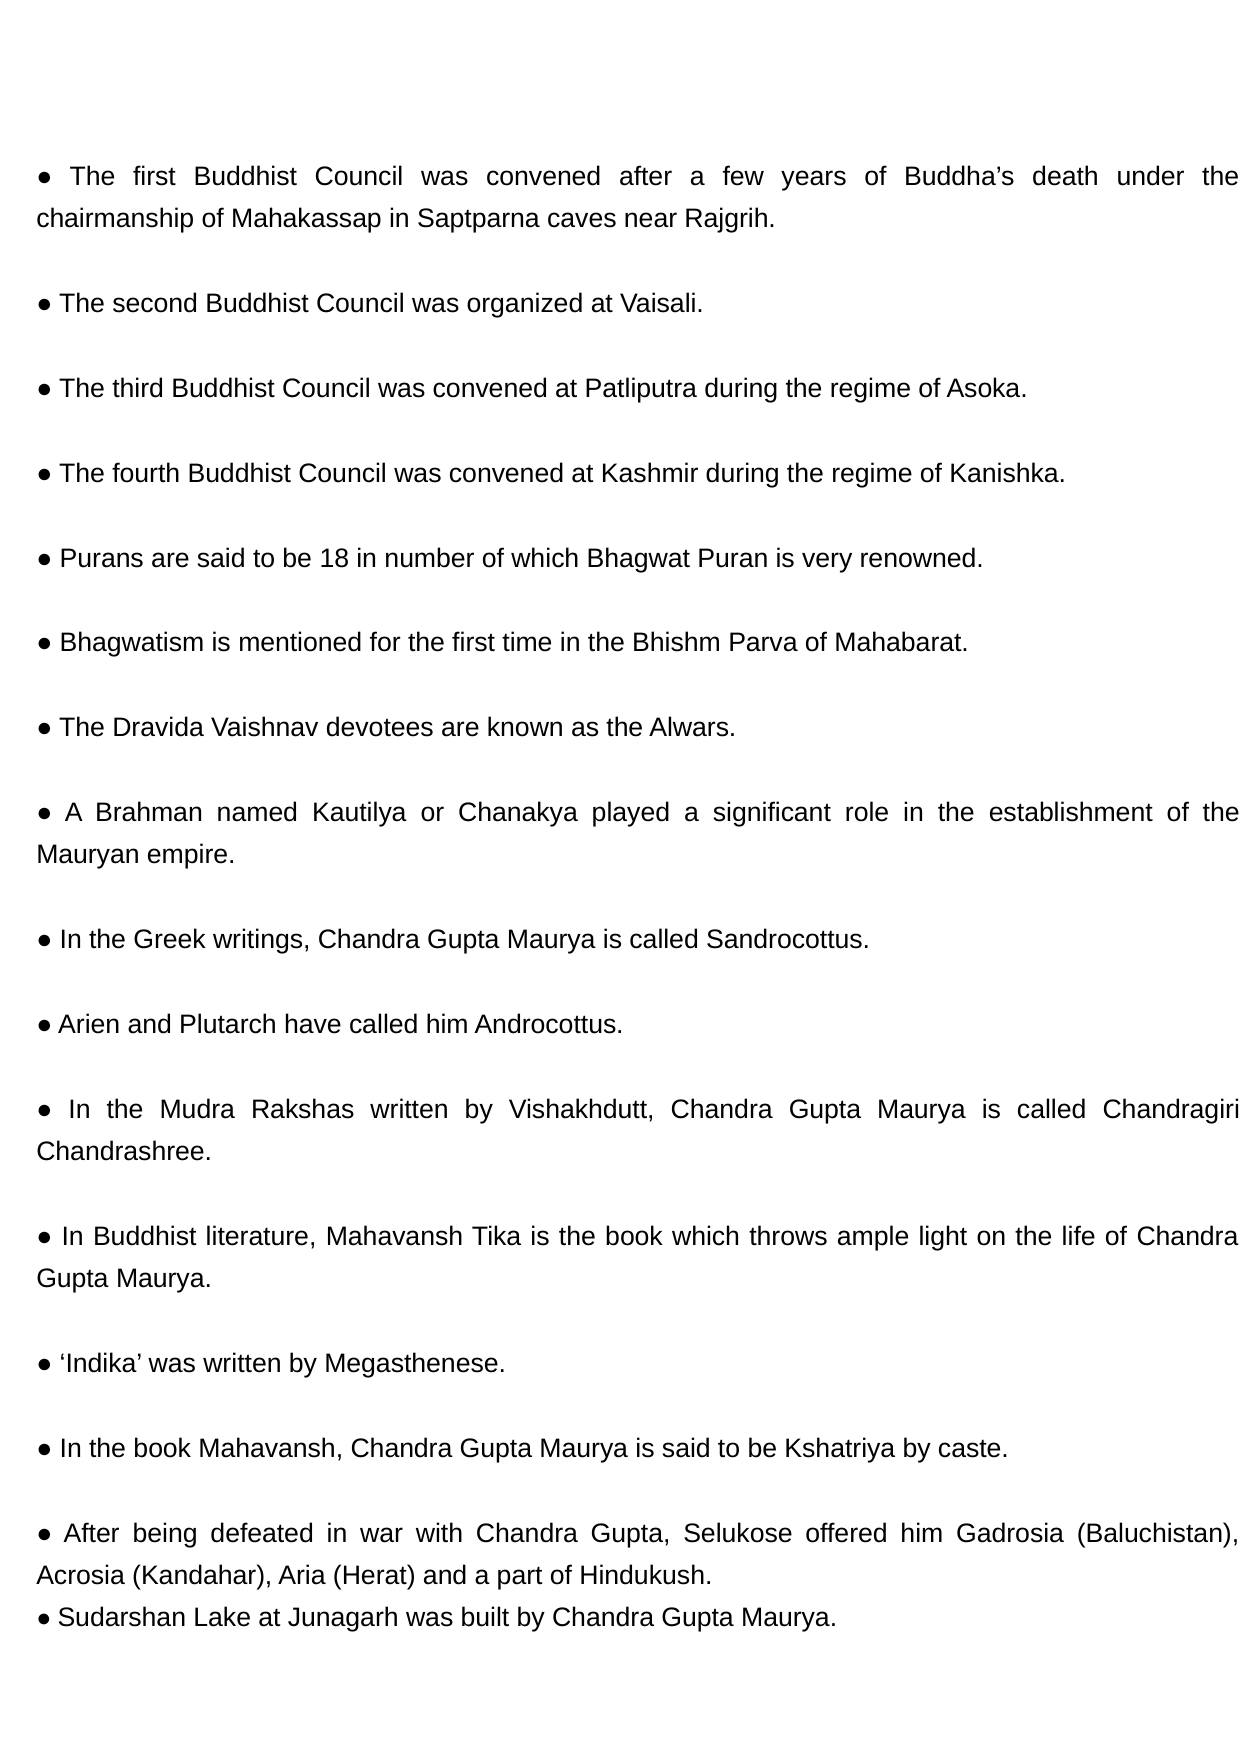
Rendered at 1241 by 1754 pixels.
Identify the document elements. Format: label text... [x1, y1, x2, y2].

text ● In the Mudra Rakshas written by Vishakhdutt, Chandra Gupta Maurya is called Chandragiri Chandrashree. [36, 1051, 1240, 1166]
text ● Arien and Plutarch have called him Androcottus. [36, 966, 1240, 1039]
text ● After being defeated in war with Chandra Gupta, Selukose offered him Gadrosia (Baluchistan), Acrosia (Kandahar), Aria (Herat) and a part of Hindukush. [36, 1475, 1240, 1590]
text ● In the Greek writings, Chandra Gupta Maurya is called Sandrocottus. [36, 881, 1240, 954]
text ● Sudarshan Lake at Junagarh was built by Chandra Gupta Maurya. [36, 1602, 1240, 1632]
text ● Purans are said to be 18 in number of which Bhagwat Puran is very renowned. [36, 500, 1240, 573]
text ● The first Buddhist Council was convened after a few years of Buddha’s death under the chairmanship of Mahakassap in Saptparna caves near Rajgrih. [36, 118, 1240, 233]
text ● In the book Mahavansh, Chandra Gupta Maurya is said to be Kshatriya by caste. [36, 1390, 1240, 1463]
text ● In Buddhist literature, Mahavansh Tika is the book which throws ample light on the life of Chandra Gupta Maurya. [36, 1178, 1240, 1293]
text ● The second Buddhist Council was organized at Vaisali. [36, 245, 1240, 318]
text ● ‘Indika’ was written by Megasthenese. [36, 1305, 1240, 1378]
text ● A Brahman named Kautilya or Chanakya played a significant role in the establishment of the Mauryan empire. [36, 754, 1240, 869]
text ● Bhagwatism is mentioned for the first time in the Bhishm Parva of Mahabarat. [36, 584, 1240, 657]
text ● The Dravida Vaishnav devotees are known as the Alwars. [36, 669, 1240, 742]
text ● The fourth Buddhist Council was convened at Kashmir during the regime of Kanishka. [36, 415, 1240, 488]
text ● The third Buddhist Council was convened at Patliputra during the regime of Asoka. [36, 330, 1240, 403]
